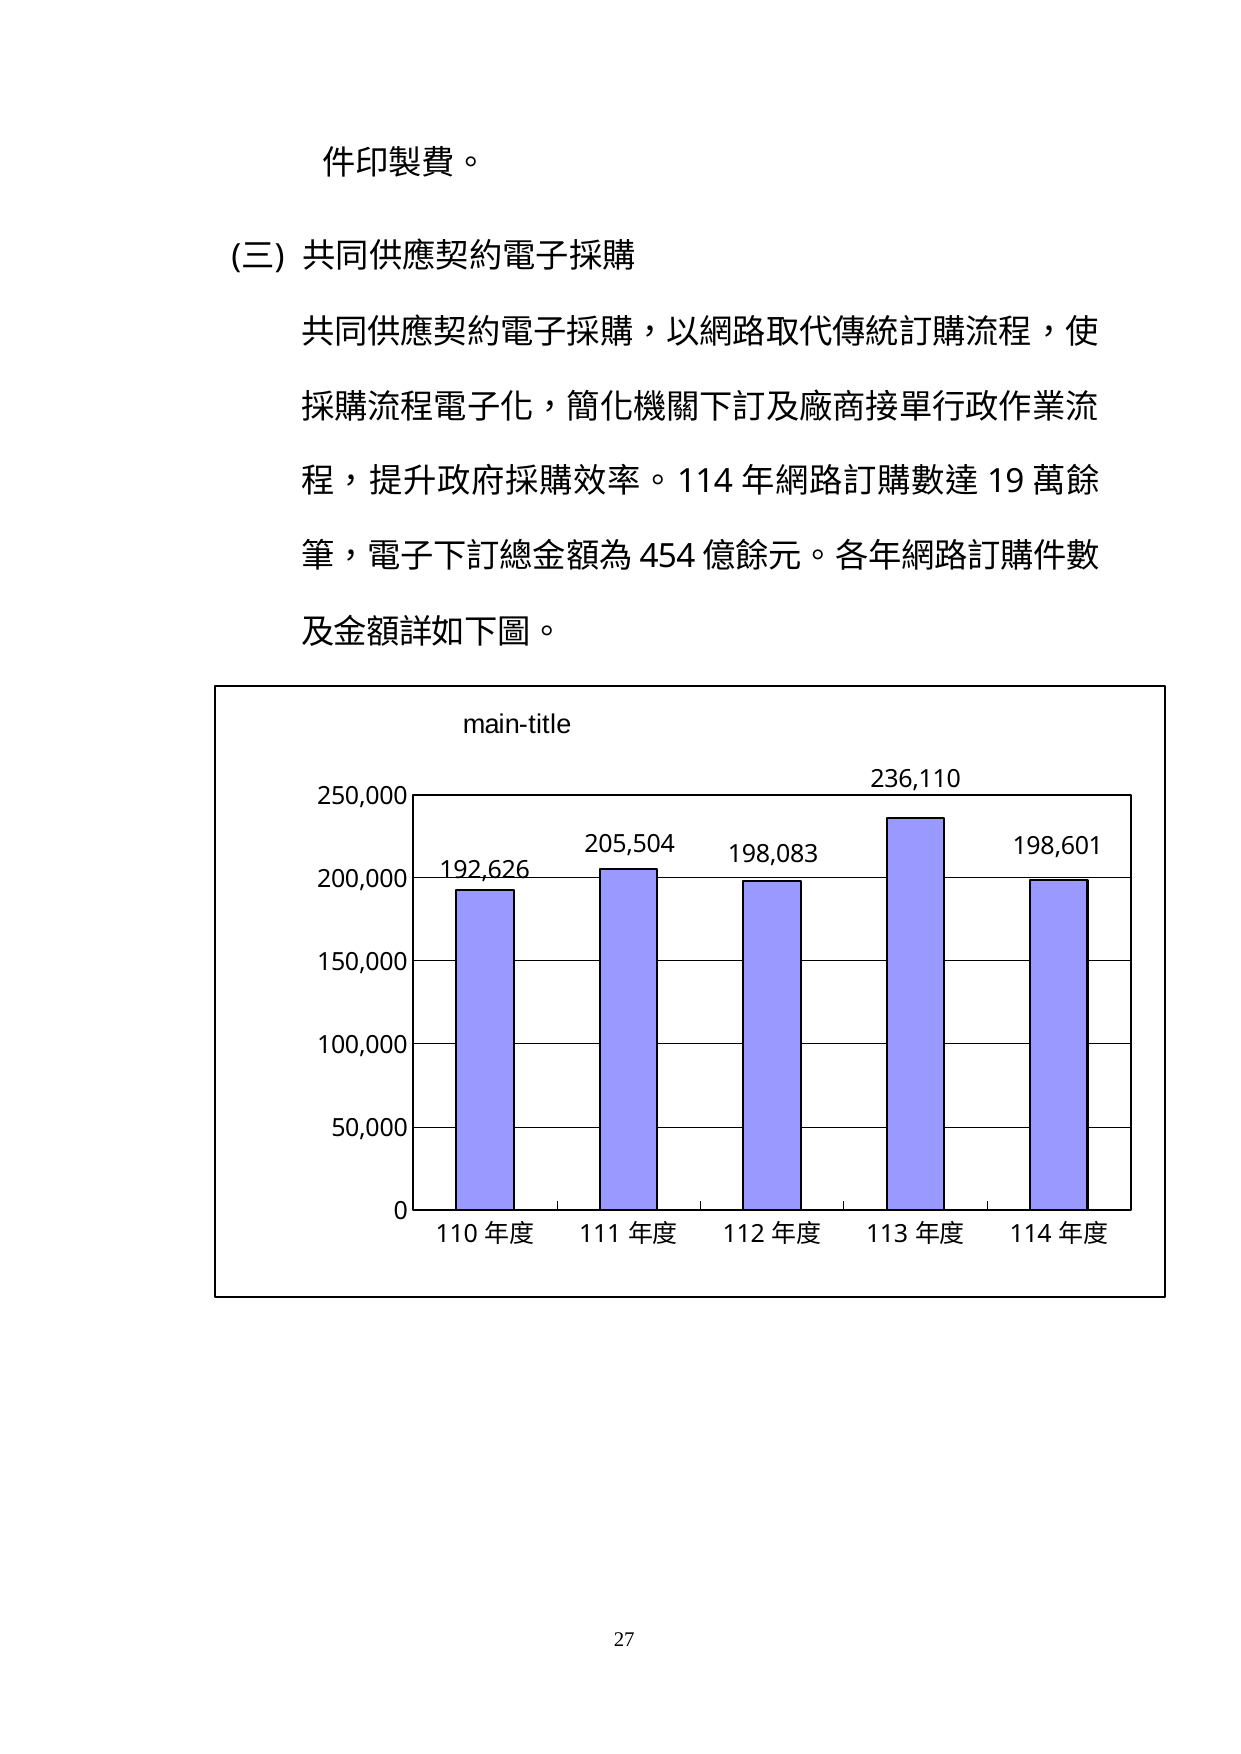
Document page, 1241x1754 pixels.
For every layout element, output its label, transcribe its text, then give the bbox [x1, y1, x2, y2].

text 共同供應契約電子採購，以網路取代傳統訂購流程，使採購流程電子化，簡化機關下訂及廠商接單行政作業流程，提升政府採購效率。114年網路訂購數達19萬餘筆，電子下訂總金額為454億餘元。各年網路訂購件數及金額詳如下圖。 [301, 291, 1100, 666]
list 件印製費。 [285, 122, 1100, 197]
list 共同供應契約電子採購 [231, 216, 1100, 291]
